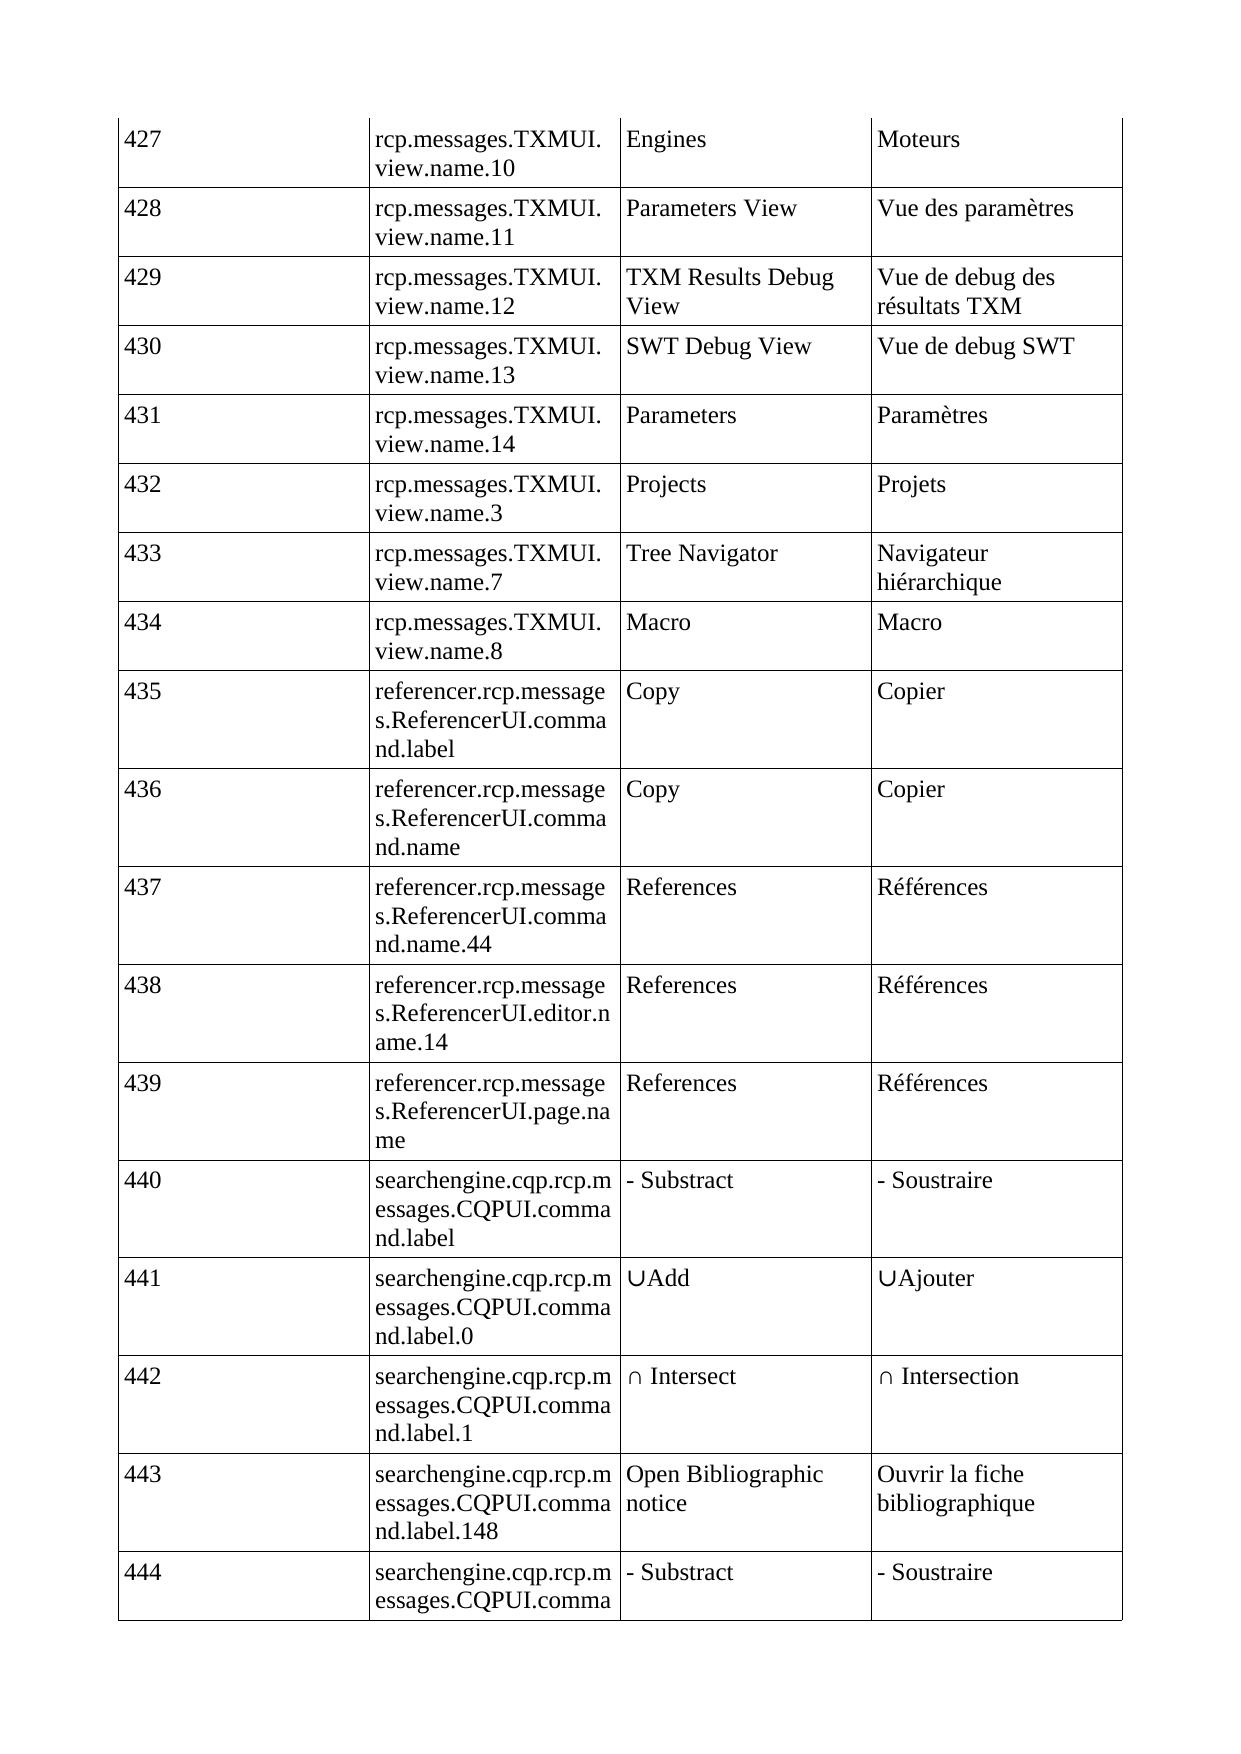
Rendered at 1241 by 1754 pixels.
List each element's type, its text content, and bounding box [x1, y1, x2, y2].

table_cell Copier [872, 671, 1122, 768]
table_cell References [621, 867, 871, 964]
table_cell - Substract [621, 1552, 871, 1620]
table_cell Références [872, 965, 1122, 1062]
table_cell rcp.messages.TXMUI.view.name.12 [370, 257, 620, 325]
table_cell searchengine.cqp.rcp.messages.CQPUI.comma [370, 1552, 620, 1620]
table_cell rcp.messages.TXMUI.view.name.11 [370, 188, 620, 256]
table_cell 427 [119, 118, 369, 187]
table_cell 435 [119, 671, 369, 768]
table_cell 439 [119, 1063, 369, 1160]
table_cell ∪Add [621, 1258, 871, 1355]
table_cell Copy [621, 769, 871, 866]
table_cell TXM Results Debug View [621, 257, 871, 325]
table_cell Engines [621, 118, 871, 187]
table_cell ∩ Intersection [872, 1356, 1122, 1453]
table_cell Ouvrir la fiche bibliographique [872, 1454, 1122, 1551]
table_cell rcp.messages.TXMUI.view.name.14 [370, 395, 620, 463]
table_cell References [621, 965, 871, 1062]
table_cell References [621, 1063, 871, 1160]
table_cell - Substract [621, 1161, 871, 1257]
table_cell 440 [119, 1161, 369, 1257]
table_cell 433 [119, 533, 369, 601]
table_cell SWT Debug View [621, 326, 871, 394]
table_cell 442 [119, 1356, 369, 1453]
table_cell referencer.rcp.messages.ReferencerUI.command.name [370, 769, 620, 866]
table_cell 434 [119, 602, 369, 670]
table_cell searchengine.cqp.rcp.messages.CQPUI.command.label.1 [370, 1356, 620, 1453]
table_cell referencer.rcp.messages.ReferencerUI.command.label [370, 671, 620, 768]
table_cell Open Bibliographic notice [621, 1454, 871, 1551]
table_cell searchengine.cqp.rcp.messages.CQPUI.command.label.148 [370, 1454, 620, 1551]
table_cell Moteurs [872, 118, 1122, 187]
table_cell 443 [119, 1454, 369, 1551]
table_cell rcp.messages.TXMUI.view.name.7 [370, 533, 620, 601]
table_cell Copy [621, 671, 871, 768]
table_cell ∩ Intersect [621, 1356, 871, 1453]
table_cell 444 [119, 1552, 369, 1620]
table_cell 438 [119, 965, 369, 1062]
table_cell 437 [119, 867, 369, 964]
table_cell 430 [119, 326, 369, 394]
table_cell referencer.rcp.messages.ReferencerUI.command.name.44 [370, 867, 620, 964]
table_cell ∪Ajouter [872, 1258, 1122, 1355]
table_cell - Soustraire [872, 1552, 1122, 1620]
table_cell Références [872, 1063, 1122, 1160]
table_cell Parameters View [621, 188, 871, 256]
table_cell Macro [621, 602, 871, 670]
table_cell Navigateur hiérarchique [872, 533, 1122, 601]
table_cell Paramètres [872, 395, 1122, 463]
table_cell 431 [119, 395, 369, 463]
table_cell Tree Navigator [621, 533, 871, 601]
table_cell 428 [119, 188, 369, 256]
table_cell Copier [872, 769, 1122, 866]
table_cell referencer.rcp.messages.ReferencerUI.editor.name.14 [370, 965, 620, 1062]
table_cell Vue des paramètres [872, 188, 1122, 256]
table_cell 429 [119, 257, 369, 325]
table_cell searchengine.cqp.rcp.messages.CQPUI.command.label.0 [370, 1258, 620, 1355]
table_cell Projets [872, 464, 1122, 532]
table_cell Parameters [621, 395, 871, 463]
table_cell 441 [119, 1258, 369, 1355]
table_cell rcp.messages.TXMUI.view.name.3 [370, 464, 620, 532]
table_cell - Soustraire [872, 1161, 1122, 1257]
table_cell Vue de debug SWT [872, 326, 1122, 394]
table_cell Macro [872, 602, 1122, 670]
table_cell Références [872, 867, 1122, 964]
table_cell 436 [119, 769, 369, 866]
table_cell referencer.rcp.messages.ReferencerUI.page.name [370, 1063, 620, 1160]
table_cell 432 [119, 464, 369, 532]
table_cell Vue de debug des résultats TXM [872, 257, 1122, 325]
table_cell rcp.messages.TXMUI.view.name.10 [370, 118, 620, 187]
table_cell Projects [621, 464, 871, 532]
table_cell searchengine.cqp.rcp.messages.CQPUI.command.label [370, 1161, 620, 1257]
table_cell rcp.messages.TXMUI.view.name.13 [370, 326, 620, 394]
table_cell rcp.messages.TXMUI.view.name.8 [370, 602, 620, 670]
